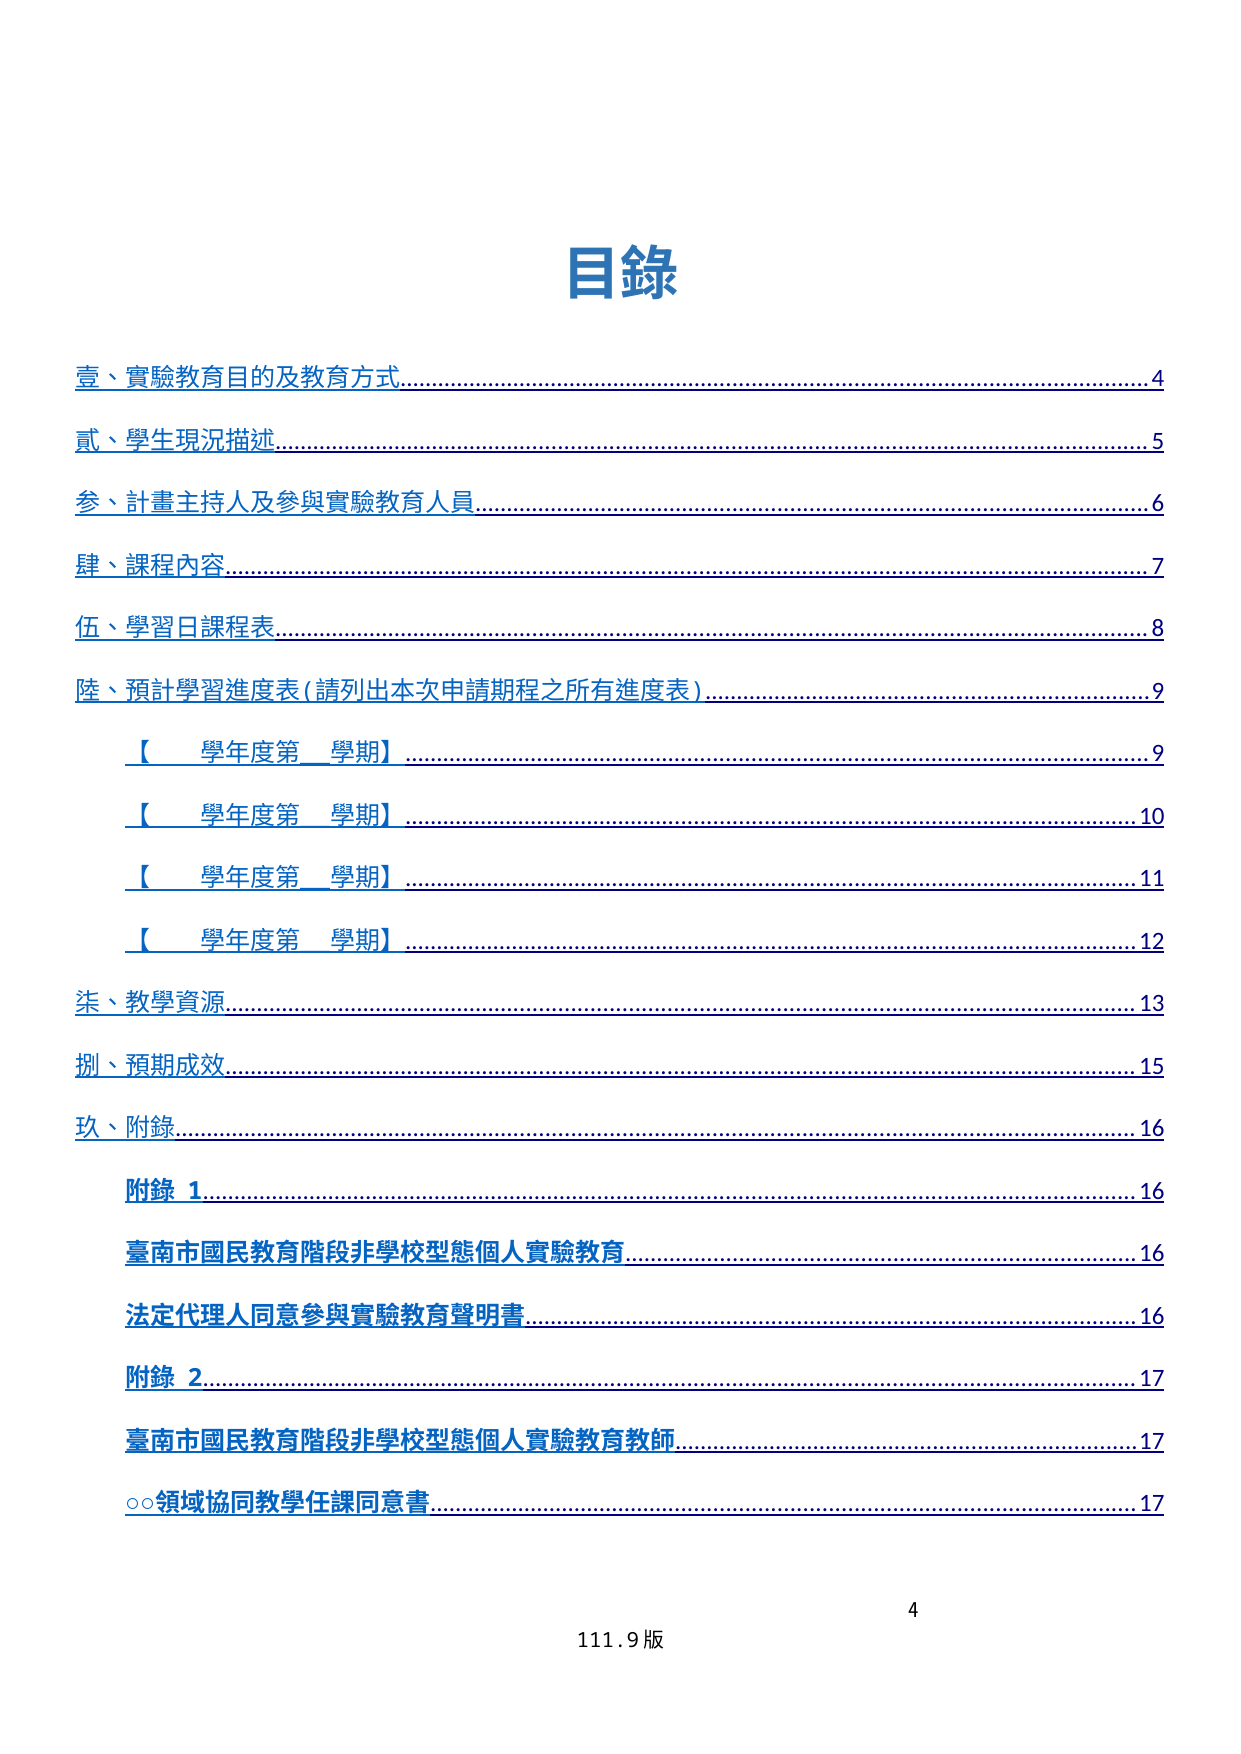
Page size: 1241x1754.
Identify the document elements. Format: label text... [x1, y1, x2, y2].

text 臺南市國民教育階段非學校型態個人實驗教育教師 17 [125, 1397, 1165, 1459]
text 法定代理人同意參與實驗教育聲明書 16 [125, 1272, 1165, 1334]
text 目錄 [75, 196, 1165, 321]
text 玖、附錄 16 [75, 1084, 1165, 1147]
text 肆、課程內容 7 [75, 522, 1165, 584]
text 【 學年度第__學期】 10 [125, 772, 1165, 834]
text 陸、預計學習進度表(請列出本次申請期程之所有進度表) 9 [75, 647, 1165, 709]
text 【 學年度第__學期】 9 [125, 709, 1165, 772]
text 貳、學生現況描述 5 [75, 397, 1165, 459]
text 参、計畫主持人及參與實驗教育人員 6 [75, 459, 1165, 522]
text 捌、預期成效 15 [75, 1022, 1165, 1084]
text 【 學年度第__學期】 11 [125, 834, 1165, 897]
text 臺南市國民教育階段非學校型態個人實驗教育 16 [125, 1209, 1165, 1272]
text 【 學年度第__學期】 12 [125, 897, 1165, 959]
text 壹、實驗教育目的及教育方式 4 [75, 334, 1165, 397]
text 附錄 1 16 [125, 1147, 1165, 1209]
text 附錄 2 17 [125, 1334, 1165, 1397]
text 伍、學習日課程表 8 [75, 584, 1165, 647]
text ○○領域協同教學任課同意書 17 [125, 1459, 1165, 1522]
text 柒、教學資源 13 [75, 959, 1165, 1022]
